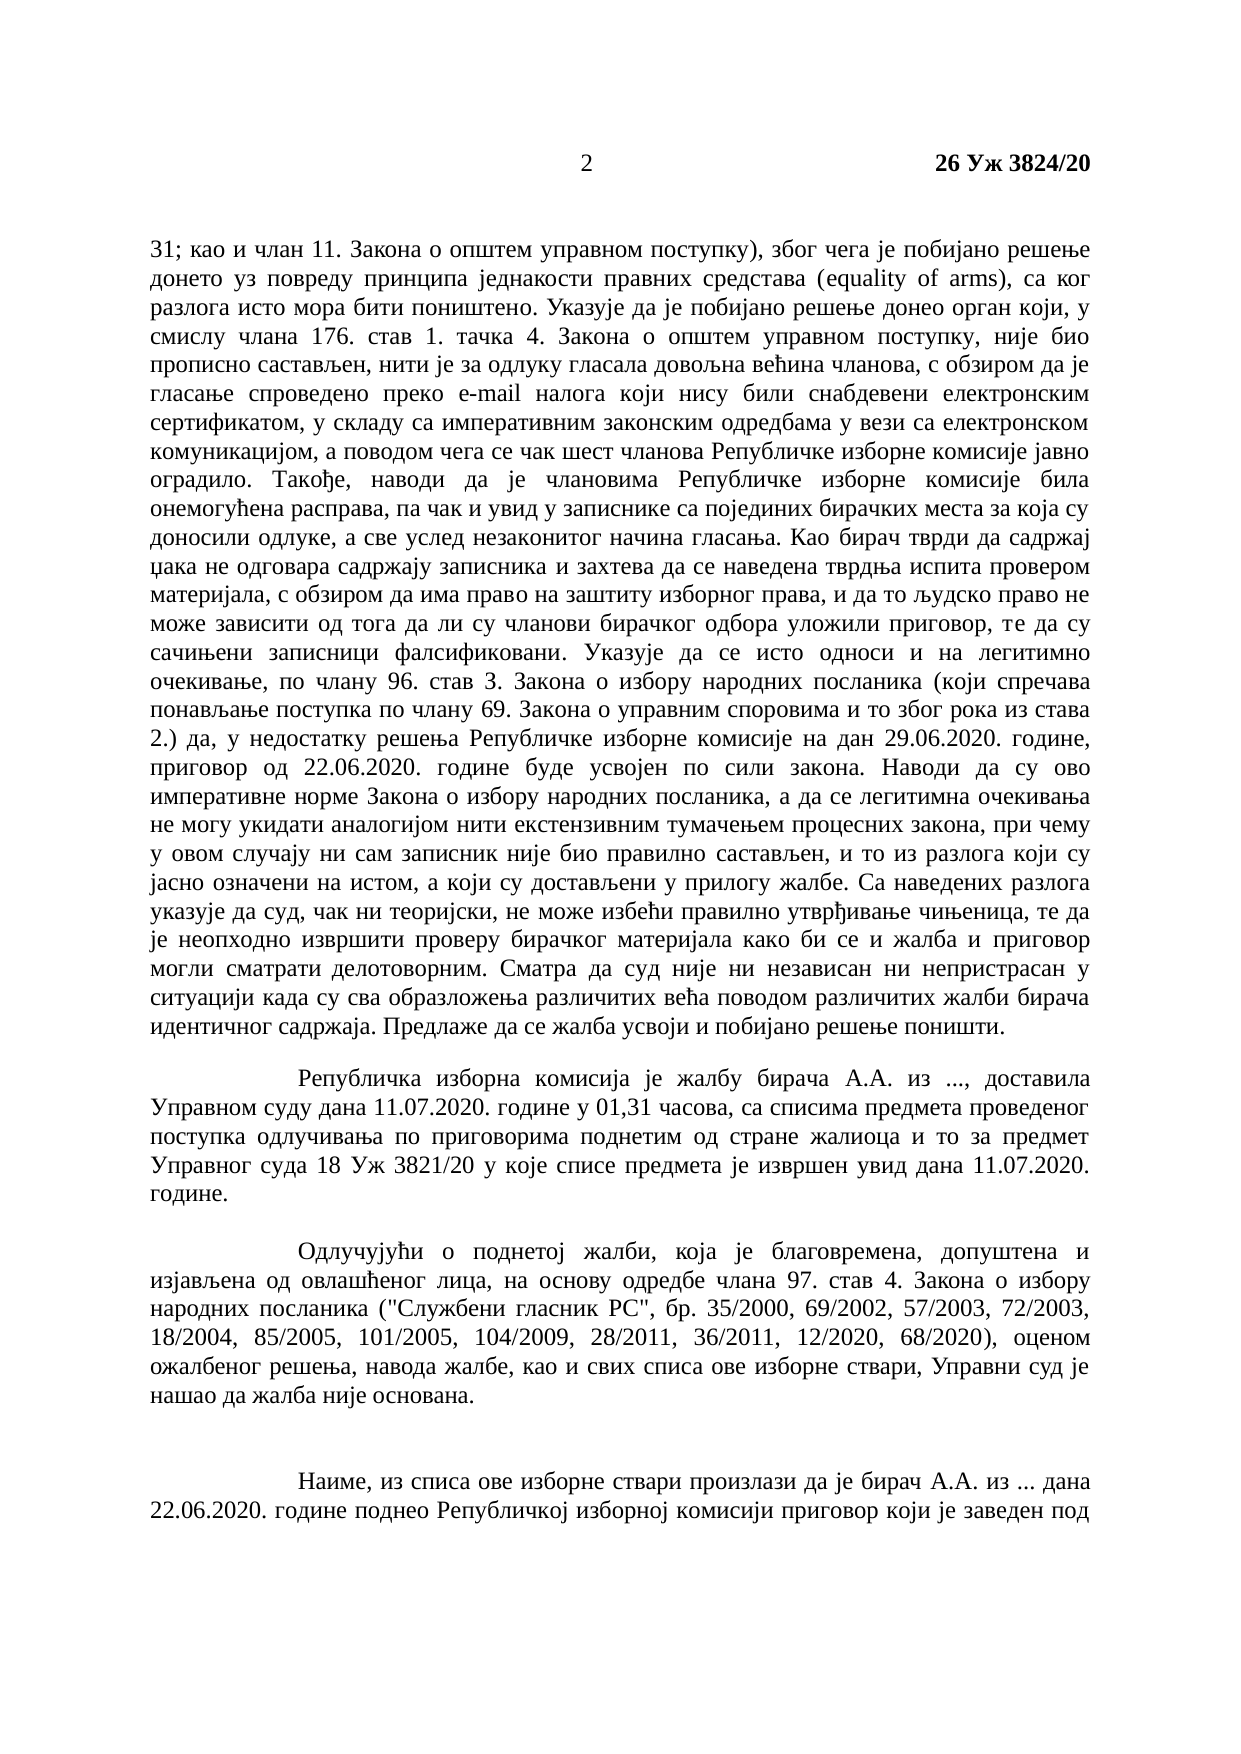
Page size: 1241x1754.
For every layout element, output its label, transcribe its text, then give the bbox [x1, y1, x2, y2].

text Републичка изборна комисија је жалбу бирача A.A. из ..., доставила Управном суду дана 11.07.2020. године у 01,31 часова, са списима предмета проведеног поступка одлучивања по приговорима поднетим од стране жалиоца и то за предмет Управног суда 18 Уж 3821/20 у које списе предмета је извршен увид дана 11.07.2020. године. [150, 1063, 1091, 1207]
text Наиме, из списа ове изборне ствари произлази да је бирач A.A. из ... дана 22.06.2020. године поднео Републичкој изборној комисији приговор који је заведен под [150, 1466, 1091, 1523]
text 31; као и члан 11. Закона о општем управном поступку), због чега је побијано решење донето уз повреду принципа једнакости правних средстава (equality of arms), са ког разлога исто мора бити поништено. Указује да је побијано решење донео орган који, у смислу члана 176. став 1. тачка 4. Закона о општем управном поступку, није био прописно састављен, нити је за одлуку гласала довољна већина чланова, с обзиром да је гласање спроведено преко e-mail налога који нису били снабдевени електронским сертификатом, у складу са императивним законским одредбама у вези са електронском комуникацијом, а поводом чега се чак шест чланова Републичке изборне комисије јавно оградило. Такође, наводи да је члановима Републичке изборне комисије била онемогућена расправа, па чак и увид у записнике са појединих бирачких места за која су доносили одлуке, а све услед незаконитог начина гласања. Као бирач тврди да садржај џака не одговара садржају записника и захтева да се наведена тврдња испита провером материјала, с обзиром да има право на заштиту изборног права, и да то људско право не може зависити од тога да ли су чланови бирачког одбора уложили приговор, те да су сачињени записници фалсификовани. Указује да се исто односи и на легитимно очекивање, по члану 96. став З. Закона о избору народних посланика (који спречава понављање поступка по члану 69. Закона о управним споровима и то због рока из става 2.) да, у недостатку решења Републичке изборне комисије на дан 29.06.2020. године, приговор од 22.06.2020. године буде усвојен по сили закона. Наводи да су ово императивне норме Закона о избору народних посланика, а да се легитимна очекивања не могу укидати аналогијом нити екстензивним тумачењем процесних закона, при чему у овом случају ни сам записник није био правилно састављен, и то из разлога који су јасно означени на истом, а који су достављени у прилогу жалбе. Са наведених разлога указује да суд, чак ни теоријски, не може избећи правилно утврђивање чињеница, те да је неопходно извршити проверу бирачког материјала како би се и жалба и приговор могли сматрати делотоворним. Сматра да суд није ни независан ни непристрасан у ситуацији када су сва образложења различитих већа поводом различитих жалби бирача идентичног садржаја. Предлаже да се жалба усвоји и побијано решење поништи. [150, 234, 1091, 1039]
text Одлучујући о поднетој жалби, која је благовремена, допуштена и изјављена од овлашћеног лица, на основу одредбе члана 97. став 4. Закона о избору народних посланика ("Службени гласник РС", бр. 35/2000, 69/2002, 57/2003, 72/2003, 18/2004, 85/2005, 101/2005, 104/2009, 28/2011, 36/2011, 12/2020, 68/2020), оценом ожалбеног решења, навода жалбе, као и свих списа ове изборне ствари, Управни суд је нашао да жалба није основана. [150, 1236, 1091, 1408]
